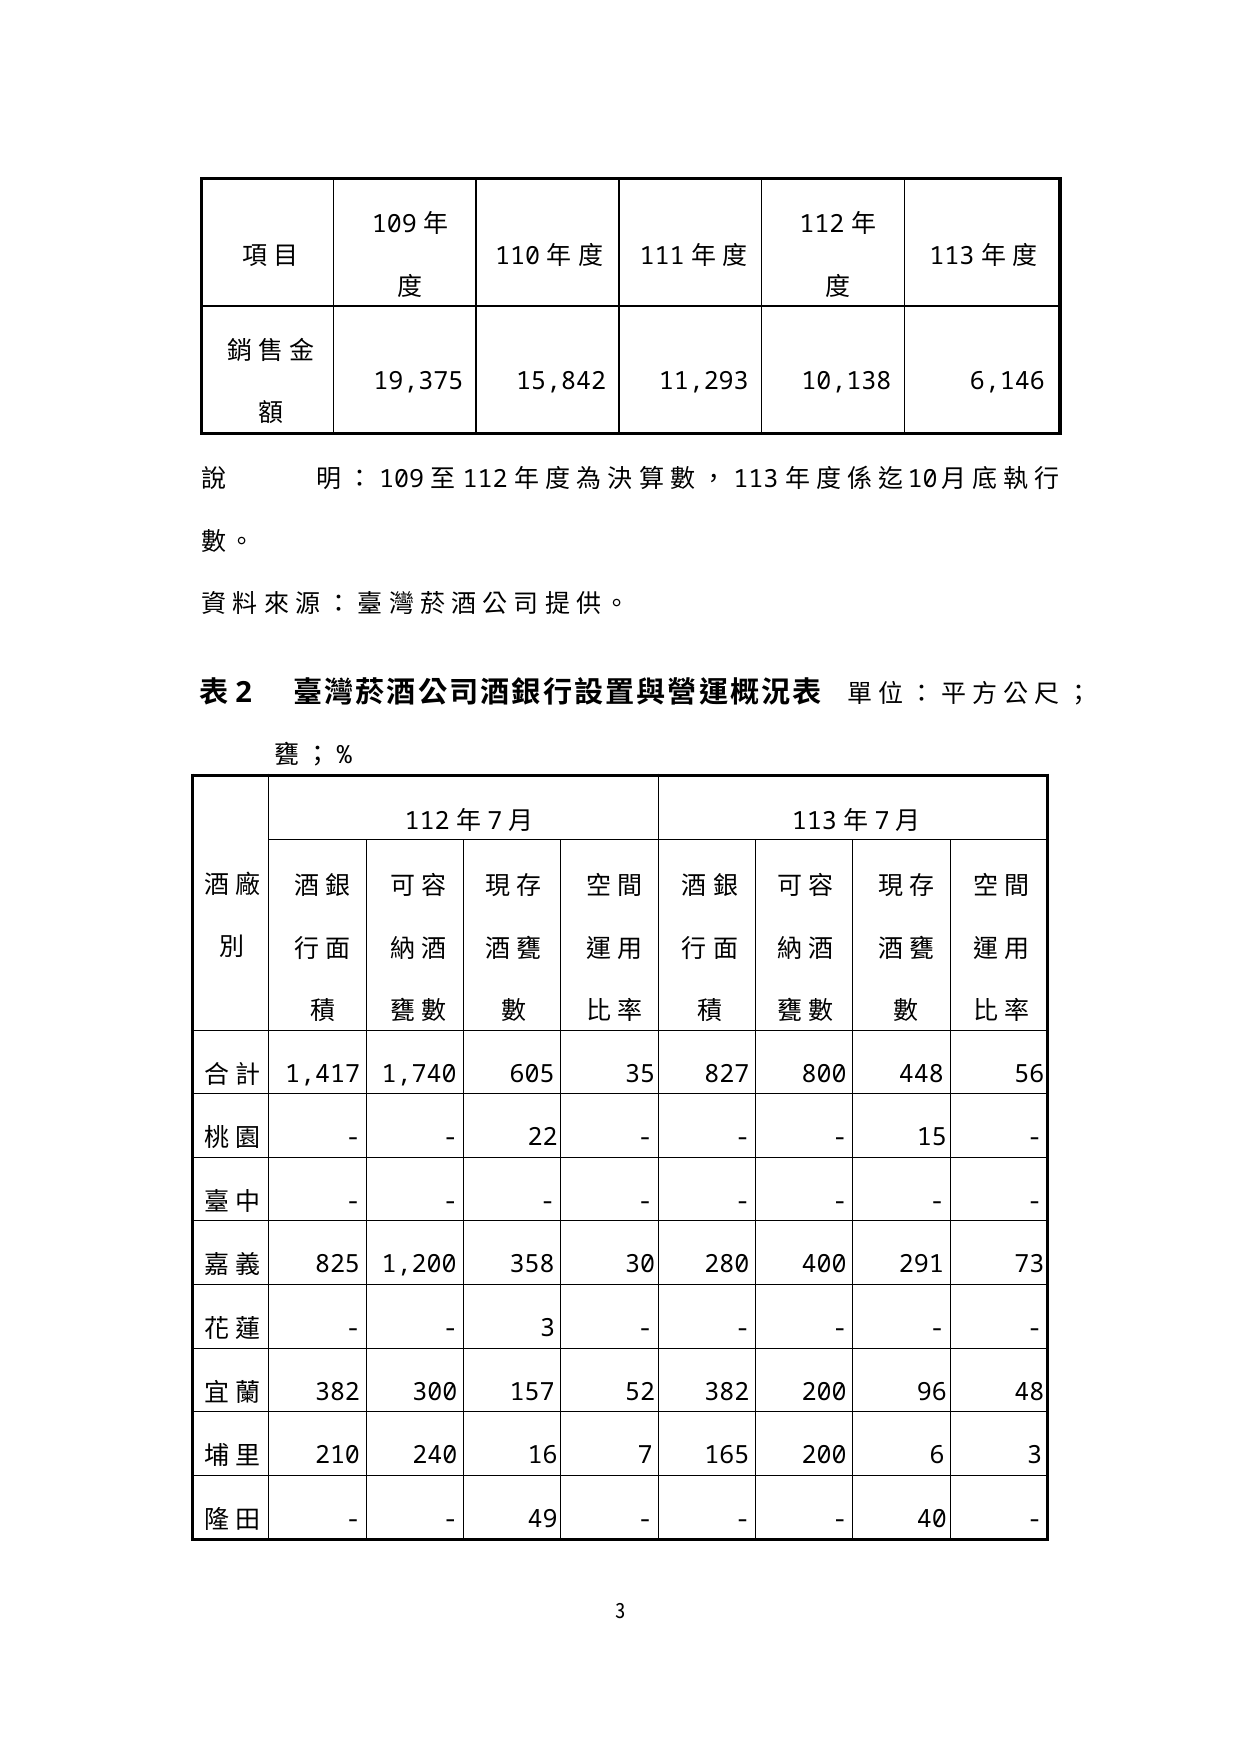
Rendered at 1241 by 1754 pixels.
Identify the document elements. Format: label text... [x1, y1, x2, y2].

table_cell 1,740 [367, 1031, 463, 1093]
table_cell - [561, 1094, 658, 1157]
table_cell - [464, 1158, 560, 1220]
table_cell 16 [464, 1412, 560, 1474]
table_cell 3 [951, 1412, 1046, 1474]
table_cell 空間運用比率 [951, 840, 1046, 1030]
table_cell 35 [561, 1031, 658, 1093]
table_header 111年度 [620, 180, 761, 305]
table_cell 605 [464, 1031, 560, 1093]
table_cell 19,375 [334, 307, 475, 432]
table_cell - [756, 1158, 852, 1220]
table_cell 56 [951, 1031, 1046, 1093]
table_cell 嘉義 [194, 1221, 268, 1284]
table_cell 現存酒甕數 [853, 840, 950, 1030]
table_cell 7 [561, 1412, 658, 1474]
table_cell - [756, 1476, 852, 1538]
table_cell - [951, 1285, 1046, 1347]
text 說 明：109至112年度為決算數，113年度係迄10月底執行數。 [189, 435, 1063, 560]
table_cell - [659, 1158, 755, 1220]
table_cell 827 [659, 1031, 755, 1093]
table_cell - [756, 1285, 852, 1347]
table_cell 382 [659, 1349, 755, 1411]
table_header 項目 [203, 180, 333, 305]
table_cell 200 [756, 1412, 852, 1474]
table_cell 300 [367, 1349, 463, 1411]
table_cell - [659, 1285, 755, 1347]
table_header 109年度 [334, 180, 475, 305]
table_cell - [853, 1158, 950, 1220]
table_cell - [951, 1094, 1046, 1157]
table_cell 15,842 [477, 307, 618, 432]
table_cell 157 [464, 1349, 560, 1411]
table_cell - [756, 1094, 852, 1157]
table_cell 400 [756, 1221, 852, 1284]
table_header 113年7月 [659, 777, 1046, 839]
table_header 112年度 [762, 180, 904, 305]
table_cell 1,417 [269, 1031, 366, 1093]
table_cell 埔里 [194, 1412, 268, 1474]
table_cell 酒銀行面積 [659, 840, 755, 1030]
table_cell 15 [853, 1094, 950, 1157]
table_cell 3 [464, 1285, 560, 1347]
table_cell - [367, 1285, 463, 1347]
table_cell 448 [853, 1031, 950, 1093]
table_cell 291 [853, 1221, 950, 1284]
table_cell 合計 [194, 1031, 268, 1093]
table_cell 825 [269, 1221, 366, 1284]
table_cell - [659, 1094, 755, 1157]
table_cell 200 [756, 1349, 852, 1411]
table_header 112年7月 [269, 777, 658, 839]
table_header 110年度 [477, 180, 618, 305]
text 資料來源：臺灣菸酒公司提供。 [190, 560, 1063, 622]
table_cell 桃園 [194, 1094, 268, 1157]
table_cell - [269, 1476, 366, 1538]
table_cell 73 [951, 1221, 1046, 1284]
table_cell 酒銀行面積 [269, 840, 366, 1030]
table_cell 240 [367, 1412, 463, 1474]
table_cell - [269, 1094, 366, 1157]
table_cell 宜蘭 [194, 1349, 268, 1411]
table_cell 22 [464, 1094, 560, 1157]
table_cell 10,138 [762, 307, 904, 432]
table_cell 現存酒甕數 [464, 840, 560, 1030]
table_cell 165 [659, 1412, 755, 1474]
table_cell - [951, 1476, 1046, 1538]
table_cell 1,200 [367, 1221, 463, 1284]
table_cell - [659, 1476, 755, 1538]
table_cell - [269, 1158, 366, 1220]
table_cell 6 [853, 1412, 950, 1474]
table_cell - [853, 1285, 950, 1347]
table_cell - [951, 1158, 1046, 1220]
table_cell 6,146 [905, 307, 1058, 432]
table_cell 48 [951, 1349, 1046, 1411]
table_cell 臺中 [194, 1158, 268, 1220]
table_cell 11,293 [620, 307, 761, 432]
table_cell 可容納酒甕數 [756, 840, 852, 1030]
table_cell 空間運用比率 [561, 840, 658, 1030]
table_cell 30 [561, 1221, 658, 1284]
text 表2 臺灣菸酒公司酒銀行設置與營運概況表 單位：平方公尺；甕；% [192, 648, 1063, 773]
table_cell 49 [464, 1476, 560, 1538]
table_cell - [367, 1476, 463, 1538]
table_cell 280 [659, 1221, 755, 1284]
table_cell 800 [756, 1031, 852, 1093]
table_cell - [561, 1158, 658, 1220]
table_cell 210 [269, 1412, 366, 1474]
table_cell 382 [269, 1349, 366, 1411]
table_cell 52 [561, 1349, 658, 1411]
table_cell - [269, 1285, 366, 1347]
table_cell 花蓮 [194, 1285, 268, 1347]
table_header 113年度 [905, 180, 1058, 305]
table_cell 96 [853, 1349, 950, 1411]
table_cell - [367, 1094, 463, 1157]
table_cell 銷售金額 [203, 307, 333, 432]
table_cell 358 [464, 1221, 560, 1284]
table_cell - [561, 1285, 658, 1347]
table_cell 40 [853, 1476, 950, 1538]
table_cell - [367, 1158, 463, 1220]
table_cell 隆田 [194, 1476, 268, 1538]
table_cell 可容納酒甕數 [367, 840, 463, 1030]
table_header 酒廠別 [194, 777, 268, 1030]
table_cell - [561, 1476, 658, 1538]
